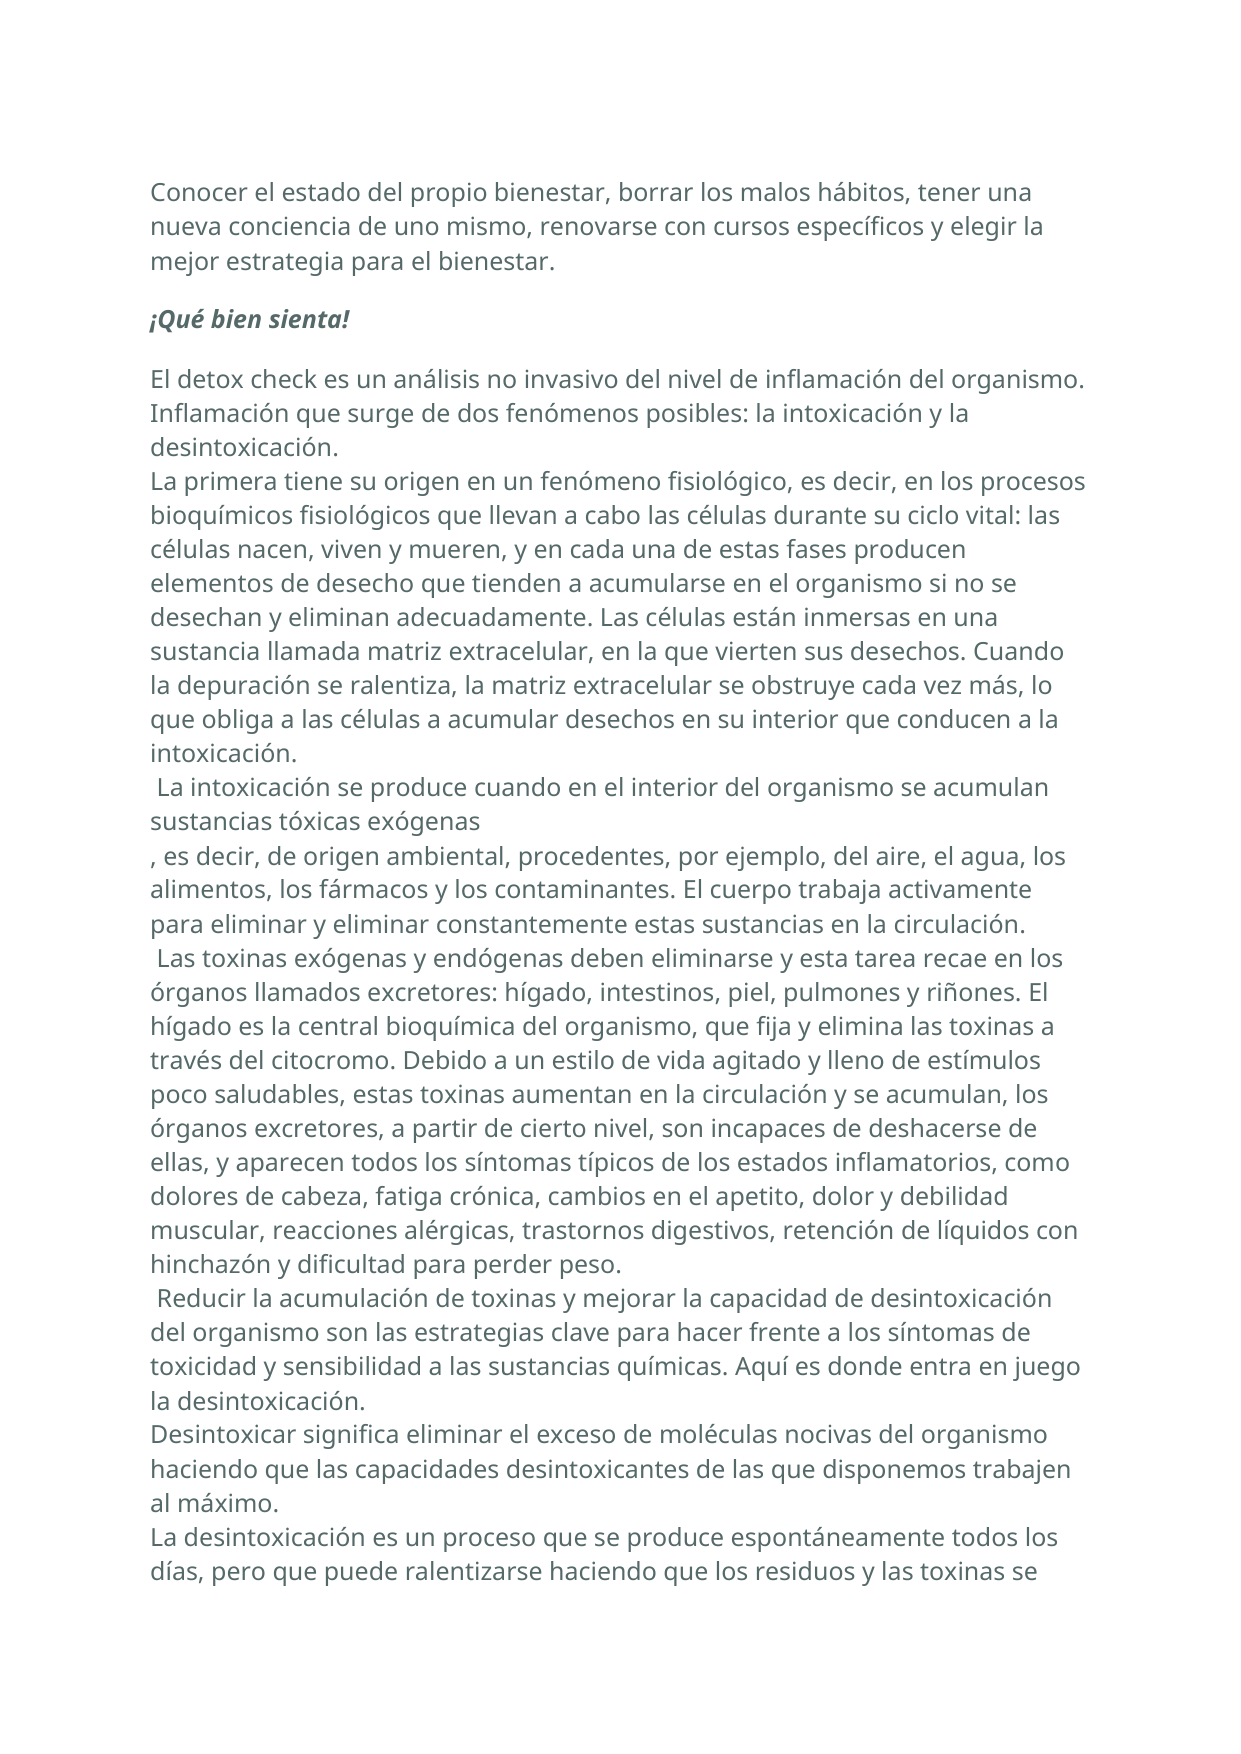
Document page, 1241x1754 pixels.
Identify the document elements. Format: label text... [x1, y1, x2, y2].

text Conocer el estado del propio bienestar, borrar los malos hábitos, tener una nueva conciencia de uno mismo, renovarse con cursos específicos y elegir la mejor estrategia para el bienestar. [150, 175, 1090, 277]
text ¡Qué bien sienta! [150, 302, 1090, 336]
text El detox check es un análisis no invasivo del nivel de inflamación del organismo. Inflamación que surge de dos fenómenos posibles: la intoxicación y la desintoxicación. La primera tiene su origen en un fenómeno fisiológico, es decir, en los procesos bioquímicos fisiológicos que llevan a cabo las células durante su ciclo vital: las células nacen, viven y mueren, y en cada una de estas fases producen elementos de desecho que tienden a acumularse en el organismo si no se desechan y eliminan adecuadamente. Las células están inmersas en una sustancia llamada matriz extracelular, en la que vierten sus desechos. Cuando la depuración se ralentiza, la matriz extracelular se obstruye cada vez más, lo que obliga a las células a acumular desechos en su interior que conducen a la intoxicación. La intoxicación se produce cuando en el interior del organismo se acumulan sustancias tóxicas exógenas , es decir, de origen ambiental, procedentes, por ejemplo, del aire, el agua, los alimentos, los fármacos y los contaminantes. El cuerpo trabaja activamente para eliminar y eliminar constantemente estas sustancias en la circulación. Las toxinas exógenas y endógenas deben eliminarse y esta tarea recae en los órganos llamados excretores: hígado, intestinos, piel, pulmones y riñones. El hígado es la central bioquímica del organismo, que fija y elimina las toxinas a través del citocromo. Debido a un estilo de vida agitado y lleno de estímulos poco saludables, estas toxinas aumentan en la circulación y se acumulan, los órganos excretores, a partir de cierto nivel, son incapaces de deshacerse de ellas, y aparecen todos los síntomas típicos de los estados inflamatorios, como dolores de cabeza, fatiga crónica, cambios en el apetito, dolor y debilidad muscular, reacciones alérgicas, trastornos digestivos, retención de líquidos con hinchazón y dificultad para perder peso. Reducir la acumulación de toxinas y mejorar la capacidad de desintoxicación del organismo son las estrategias clave para hacer frente a los síntomas de toxicidad y sensibilidad a las sustancias químicas. Aquí es donde entra en juego la desintoxicación. Desintoxicar significa eliminar el exceso de moléculas nocivas del organismo haciendo que las capacidades desintoxicantes de las que disponemos trabajen al máximo. La desintoxicación es un proceso que se produce espontáneamente todos los días, pero que puede ralentizarse haciendo que los residuos y las toxinas se [150, 361, 1090, 1587]
